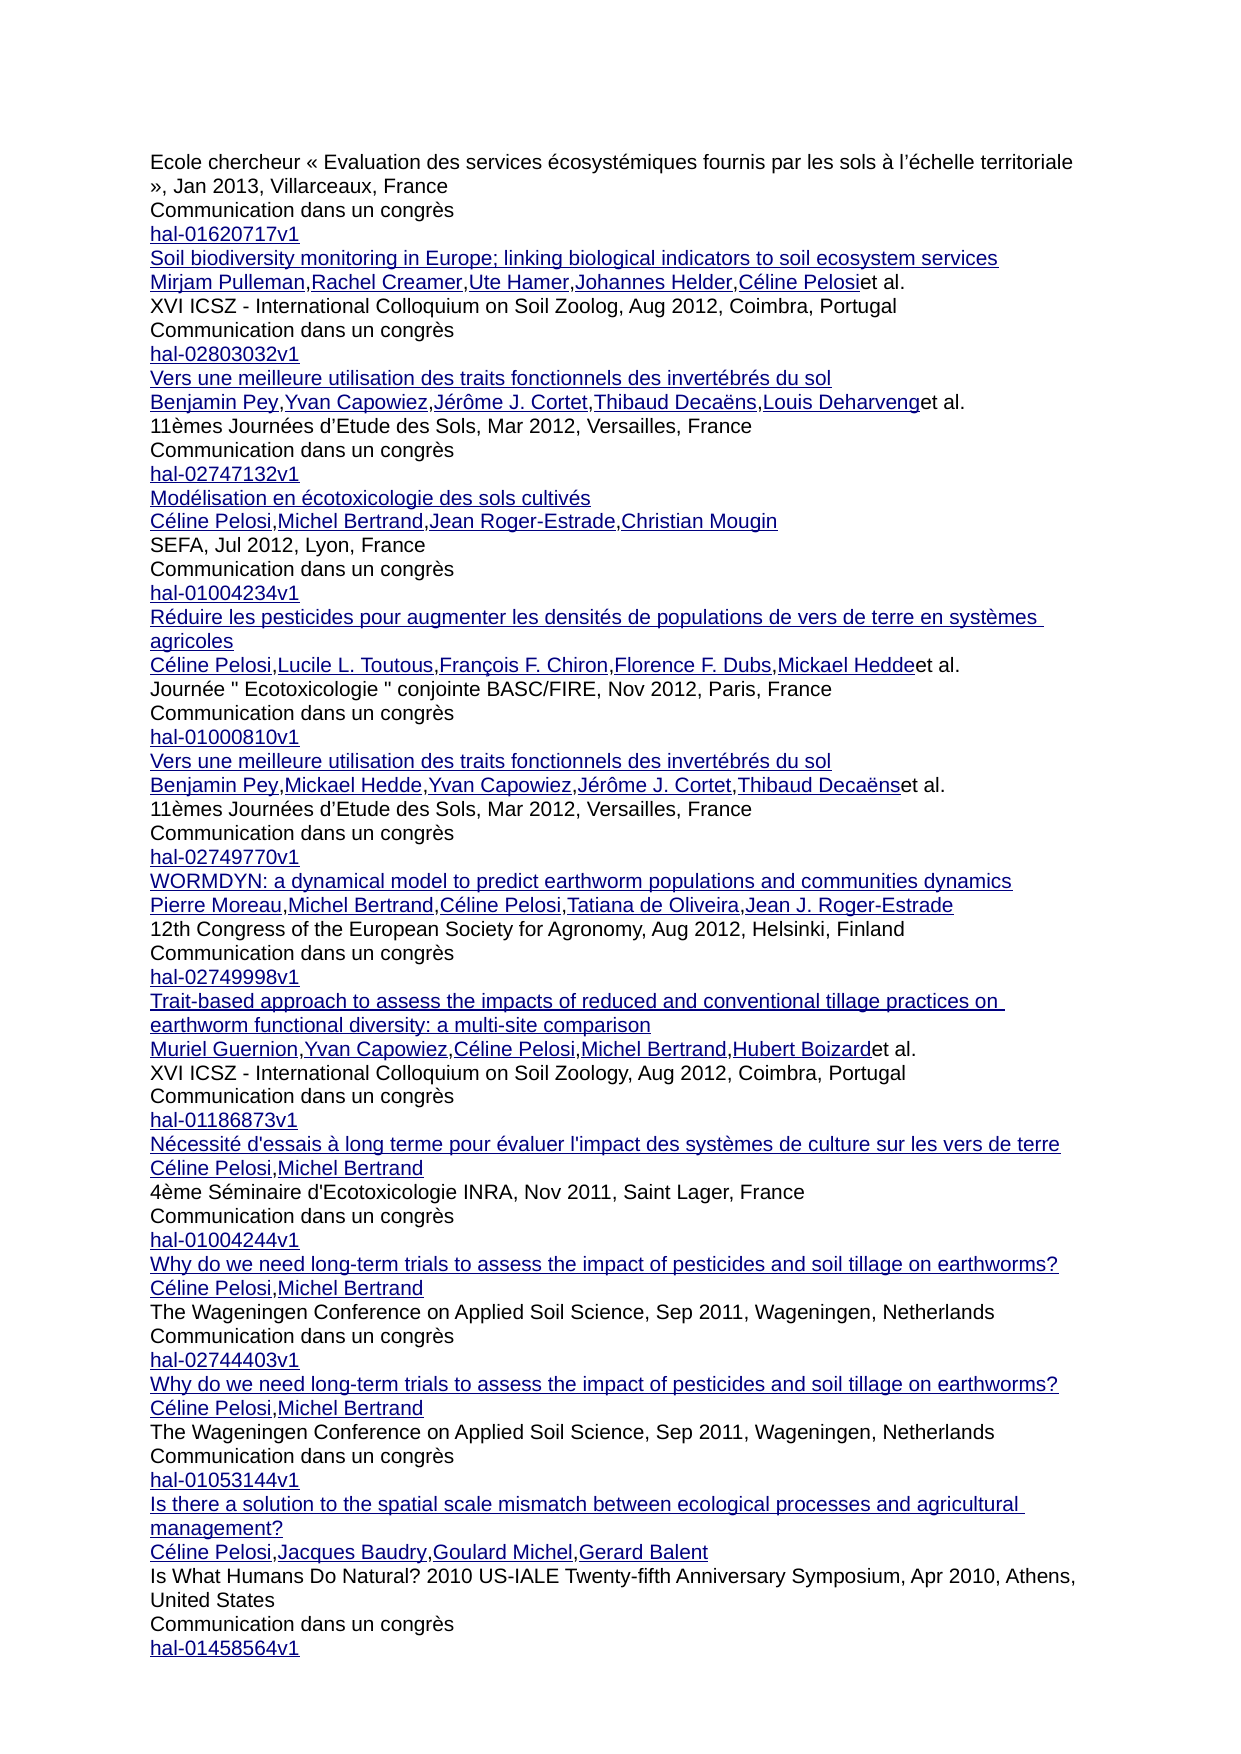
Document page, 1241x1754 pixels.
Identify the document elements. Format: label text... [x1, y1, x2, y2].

table_cell Soil biodiversity monitoring in Europe; linking biological indicators to soil ecosystem services Mirjam Pulleman,Rachel Creamer,Ute Hamer,Johannes Helder,Céline Pelosiet al. XVI ICSZ - International Colloquium on Soil Zoolog, Aug 2012, Coimbra, Portugal Communication dans un congrès hal-02803032v1 [150, 246, 1090, 366]
table_cell Why do we need long-term trials to assess the impact of pesticides and soil tillage on earthworms? Céline Pelosi,Michel Bertrand The Wageningen Conference on Applied Soil Science, Sep 2011, Wageningen, Netherlands Communication dans un congrès hal-02744403v1 [150, 1252, 1090, 1372]
table_cell Vers une meilleure utilisation des traits fonctionnels des invertébrés du sol Benjamin Pey,Yvan Capowiez,Jérôme J. Cortet,Thibaud Decaëns,Louis Deharvenget al. 11èmes Journées d’Etude des Sols, Mar 2012, Versailles, France Communication dans un congrès hal-02747132v1 [150, 366, 1090, 485]
table_cell WORMDYN: a dynamical model to predict earthworm populations and communities dynamics Pierre Moreau,Michel Bertrand,Céline Pelosi,Tatiana de Oliveira,Jean J. Roger-Estrade 12th Congress of the European Society for Agronomy, Aug 2012, Helsinki, Finland Communication dans un congrès hal-02749998v1 [150, 869, 1090, 988]
table_cell Is there a solution to the spatial scale mismatch between ecological processes and agricultural management? Céline Pelosi,Jacques Baudry,Goulard Michel,Gerard Balent Is What Humans Do Natural? 2010 US-IALE Twenty-fifth Anniversary Symposium, Apr 2010, Athens, United States Communication dans un congrès hal-01458564v1 [150, 1492, 1090, 1659]
table_cell Réduire les pesticides pour augmenter les densités de populations de vers de terre en systèmes agricoles Céline Pelosi,Lucile L. Toutous,François F. Chiron,Florence F. Dubs,Mickael Heddeet al. Journée " Ecotoxicologie " conjointe BASC/FIRE, Nov 2012, Paris, France Communication dans un congrès hal-01000810v1 [150, 605, 1090, 749]
table_cell Why do we need long-term trials to assess the impact of pesticides and soil tillage on earthworms? Céline Pelosi,Michel Bertrand The Wageningen Conference on Applied Soil Science, Sep 2011, Wageningen, Netherlands Communication dans un congrès hal-01053144v1 [150, 1372, 1090, 1492]
table_cell Modélisation en écotoxicologie des sols cultivés Céline Pelosi,Michel Bertrand,Jean Roger-Estrade,Christian Mougin SEFA, Jul 2012, Lyon, France Communication dans un congrès hal-01004234v1 [150, 485, 1090, 605]
table_cell Nécessité d'essais à long terme pour évaluer l'impact des systèmes de culture sur les vers de terre Céline Pelosi,Michel Bertrand 4ème Séminaire d'Ecotoxicologie INRA, Nov 2011, Saint Lager, France Communication dans un congrès hal-01004244v1 [150, 1132, 1090, 1252]
table_cell Vers une meilleure utilisation des traits fonctionnels des invertébrés du sol Benjamin Pey,Mickael Hedde,Yvan Capowiez,Jérôme J. Cortet,Thibaud Decaënset al. 11èmes Journées d’Etude des Sols, Mar 2012, Versailles, France Communication dans un congrès hal-02749770v1 [150, 749, 1090, 869]
table_cell Trait-based approach to assess the impacts of reduced and conventional tillage practices on earthworm functional diversity: a multi-site comparison Muriel Guernion,Yvan Capowiez,Céline Pelosi,Michel Bertrand,Hubert Boizardet al. XVI ICSZ - International Colloquium on Soil Zoology, Aug 2012, Coimbra, Portugal Communication dans un congrès hal-01186873v1 [150, 989, 1090, 1132]
table_cell Ecole chercheur « Evaluation des services écosystémiques fournis par les sols à l’échelle territoriale », Jan 2013, Villarceaux, France Communication dans un congrès hal-01620717v1 [150, 150, 1090, 246]
